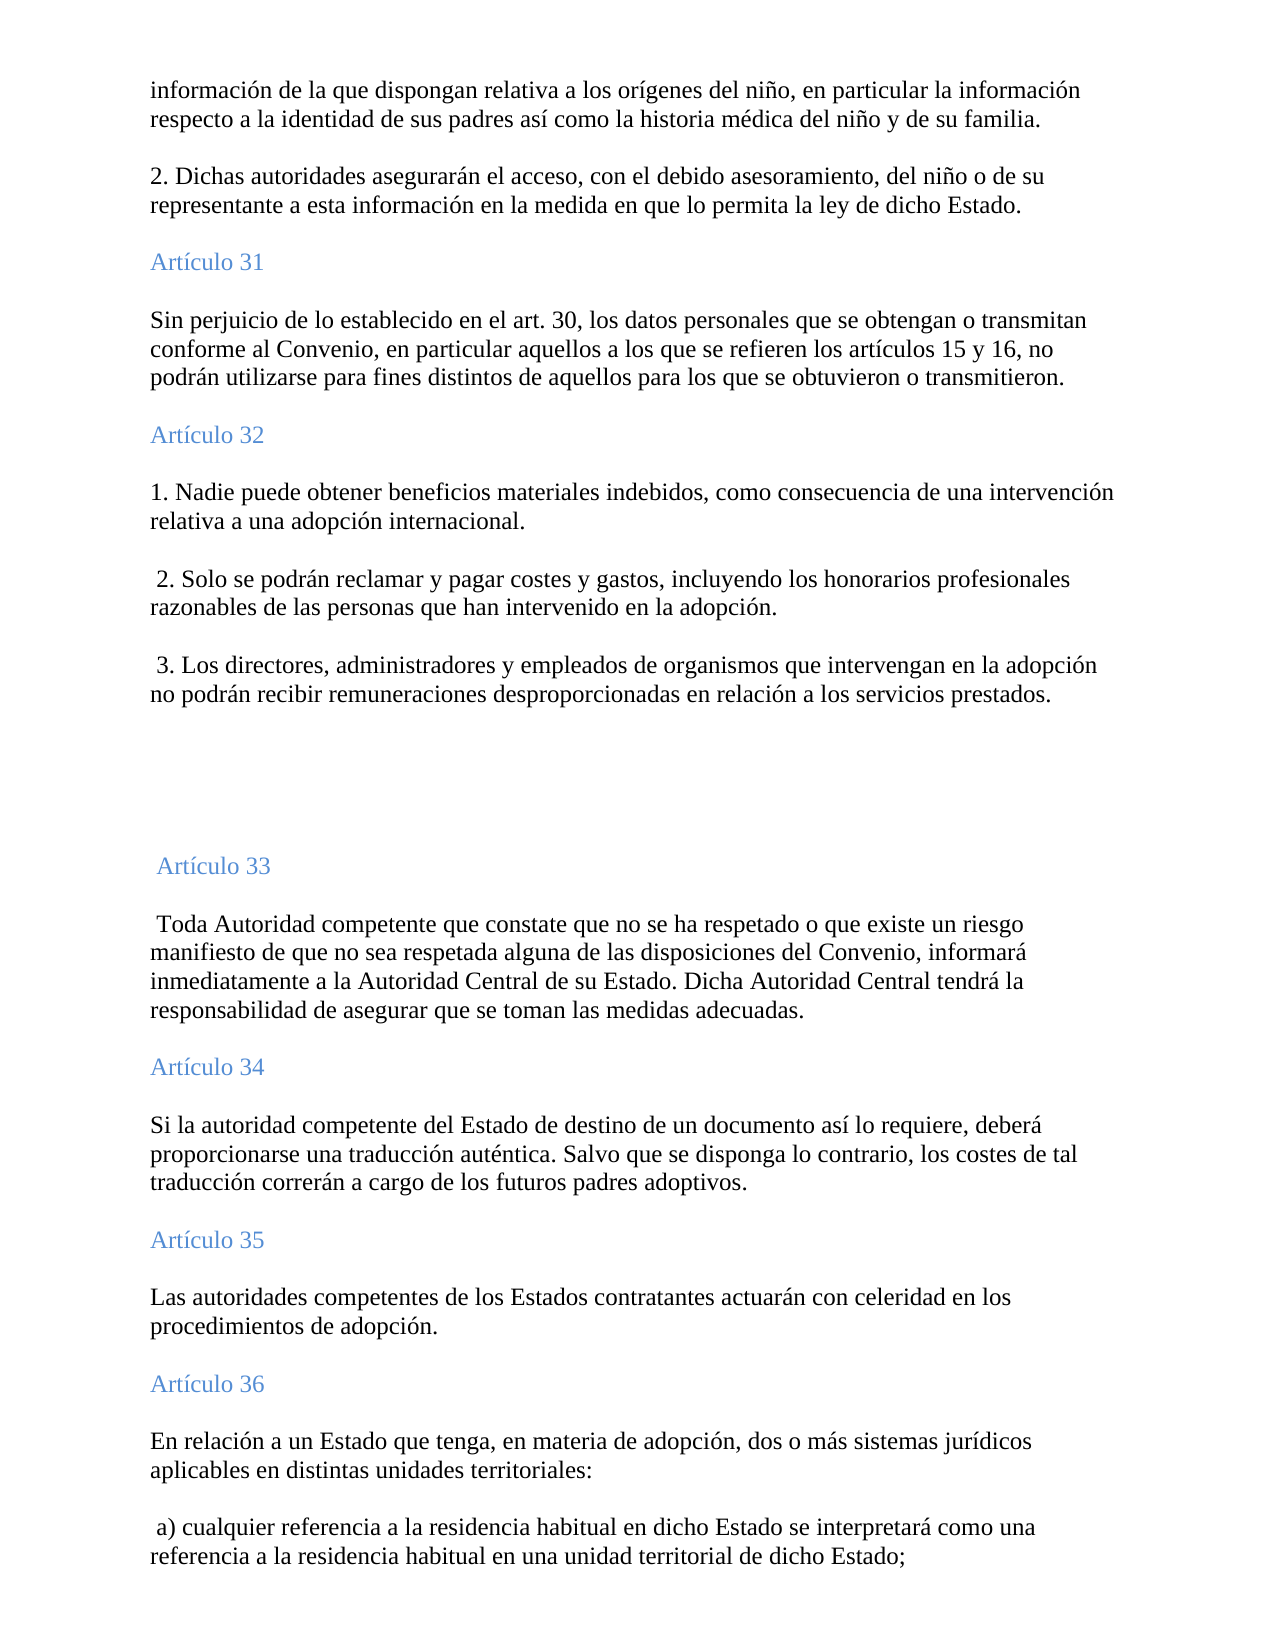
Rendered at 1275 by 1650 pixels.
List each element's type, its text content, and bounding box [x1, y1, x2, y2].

text Artículo 35 [150, 1225, 1125, 1254]
text Artículo 33 [150, 851, 1125, 880]
text Artículo 32 [150, 420, 1125, 449]
text 3. Los directores, administradores y empleados de organismos que intervengan en la adopción no podrán recibir remuneraciones desproporcionadas en relación a los servicios prestados. [150, 650, 1125, 707]
text 1. Nadie puede obtener beneficios materiales indebidos, como consecuencia de una intervención relativa a una adopción internacional. [150, 477, 1125, 535]
text Toda Autoridad competente que constate que no se ha respetado o que existe un riesgo manifiesto de que no sea respetada alguna de las disposiciones del Convenio, informará inmediatamente a la Autoridad Central de su Estado. Dicha Autoridad Central tendrá la responsabilidad de asegurar que se toman las medidas adecuadas. [150, 909, 1125, 1024]
text Artículo 34 [150, 1052, 1125, 1081]
text En relación a un Estado que tenga, en materia de adopción, dos o más sistemas jurídicos aplicables en distintas unidades territoriales: [150, 1426, 1125, 1484]
text Las autoridades competentes de los Estados contratantes actuarán con celeridad en los procedimientos de adopción. [150, 1282, 1125, 1340]
text Sin perjuicio de lo establecido en el art. 30, los datos personales que se obtengan o transmitan conforme al Convenio, en particular aquellos a los que se refieren los artículos 15 y 16, no podrán utilizarse para fines distintos de aquellos para los que se obtuvieron o transmitieron. [150, 305, 1125, 391]
text a) cualquier referencia a la residencia habitual en dicho Estado se interpretará como una referencia a la residencia habitual en una unidad territorial de dicho Estado; [150, 1512, 1125, 1570]
text información de la que dispongan relativa a los orígenes del niño, en particular la información respecto a la identidad de sus padres así como la historia médica del niño y de su familia. [150, 75, 1125, 132]
text Artículo 36 [150, 1369, 1125, 1397]
text Si la autoridad competente del Estado de destino de un documento así lo requiere, deberá proporcionarse una traducción auténtica. Salvo que se disponga lo contrario, los costes de tal traducción correrán a cargo de los futuros padres adoptivos. [150, 1110, 1125, 1196]
text 2. Dichas autoridades asegurarán el acceso, con el debido asesoramiento, del niño o de su representante a esta información en la medida en que lo permita la ley de dicho Estado. [150, 161, 1125, 219]
text 2. Solo se podrán reclamar y pagar costes y gastos, incluyendo los honorarios profesionales razonables de las personas que han intervenido en la adopción. [150, 564, 1125, 621]
text Artículo 31 [150, 247, 1125, 276]
